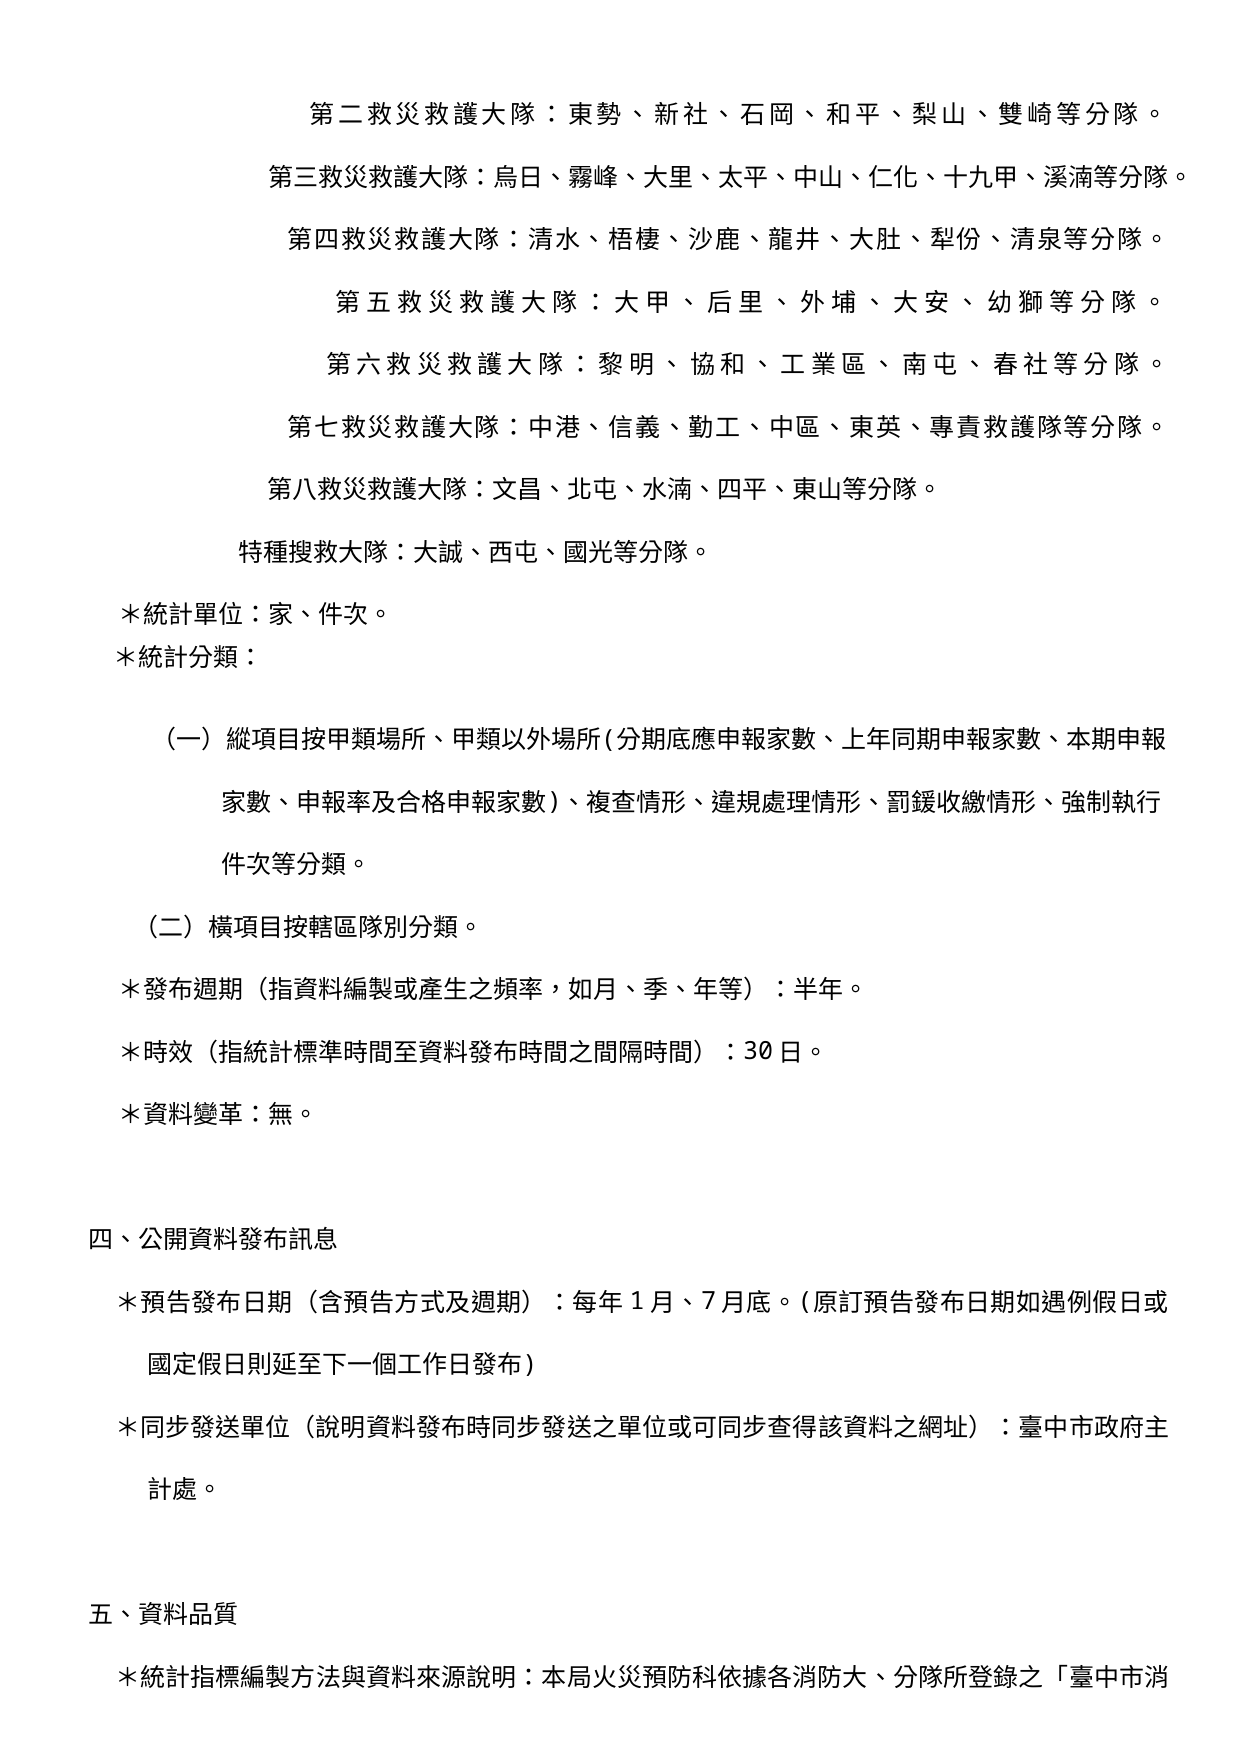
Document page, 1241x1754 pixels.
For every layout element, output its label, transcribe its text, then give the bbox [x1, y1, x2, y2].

text ＊同步發送單位（說明資料發布時同步發送之單位或可同步查得該資料之網址）：臺中市政府主計處。 [115, 1383, 1169, 1508]
text ＊統計單位：家、件次。 [89, 571, 1169, 633]
text 特種搜救大隊：大誠、西屯、國光等分隊。 [139, 508, 1169, 571]
text ＊資料變革：無。 [89, 1071, 1169, 1133]
text （一）縱項目按甲類場所、甲類以外場所(分期底應申報家數、上年同期申報家數、本期申報家數、申報率及合格申報家數)、複查情形、違規處理情形、罰鍰收繳情形、強制執行件次等分類。 [151, 696, 1169, 883]
text ＊統計指標編製方法與資料來源說明：本局火災預防科依據各消防大、分隊所登錄之「臺中市消 [115, 1633, 1169, 1696]
text ＊發布週期（指資料編製或產生之頻率，如月、季、年等）：半年。 [89, 946, 1169, 1008]
text 四、公開資料發布訊息 [89, 1196, 1169, 1258]
text ＊預告發布日期（含預告方式及週期）：每年1月、7月底。(原訂預告發布日期如遇例假日或國定假日則延至下一個工作日發布) [115, 1258, 1169, 1383]
text ＊時效（指統計標準時間至資料發布時間之間隔時間）：30日。 [89, 1008, 1169, 1071]
text ＊統計分類： [114, 633, 1169, 675]
text 五、資料品質 [89, 1571, 1169, 1633]
text （二）橫項目按轄區隊別分類。 [89, 883, 1169, 946]
text （十九 ) 本局共設9個大隊，管轄範圍如下： 第一救災救護大隊：豐原、神岡、大雅、潭子、頭家厝等分隊。 第二救災救護大隊：東勢、新社、石岡、和平、梨山、雙崎等分隊。 第三救災救護大隊：烏日、霧峰、大里、太平、中山、仁化、十九甲、溪湳等分隊。 第四救災救護大隊：清水、梧棲、沙鹿、龍井、大肚、犁份、清泉等分隊。 第五救災救護大隊：大甲、后里、外埔、大安、幼獅等分隊。 第六救災救護大隊：黎明、協和、工業區、南屯、春社等分隊。 第七救災救護大隊：中港、信義、勤工、中區、東英、專責救護隊等分隊。 第八救災救護大隊：文昌、北屯、水湳、四平、東山等分隊。 [118, 71, 1169, 508]
